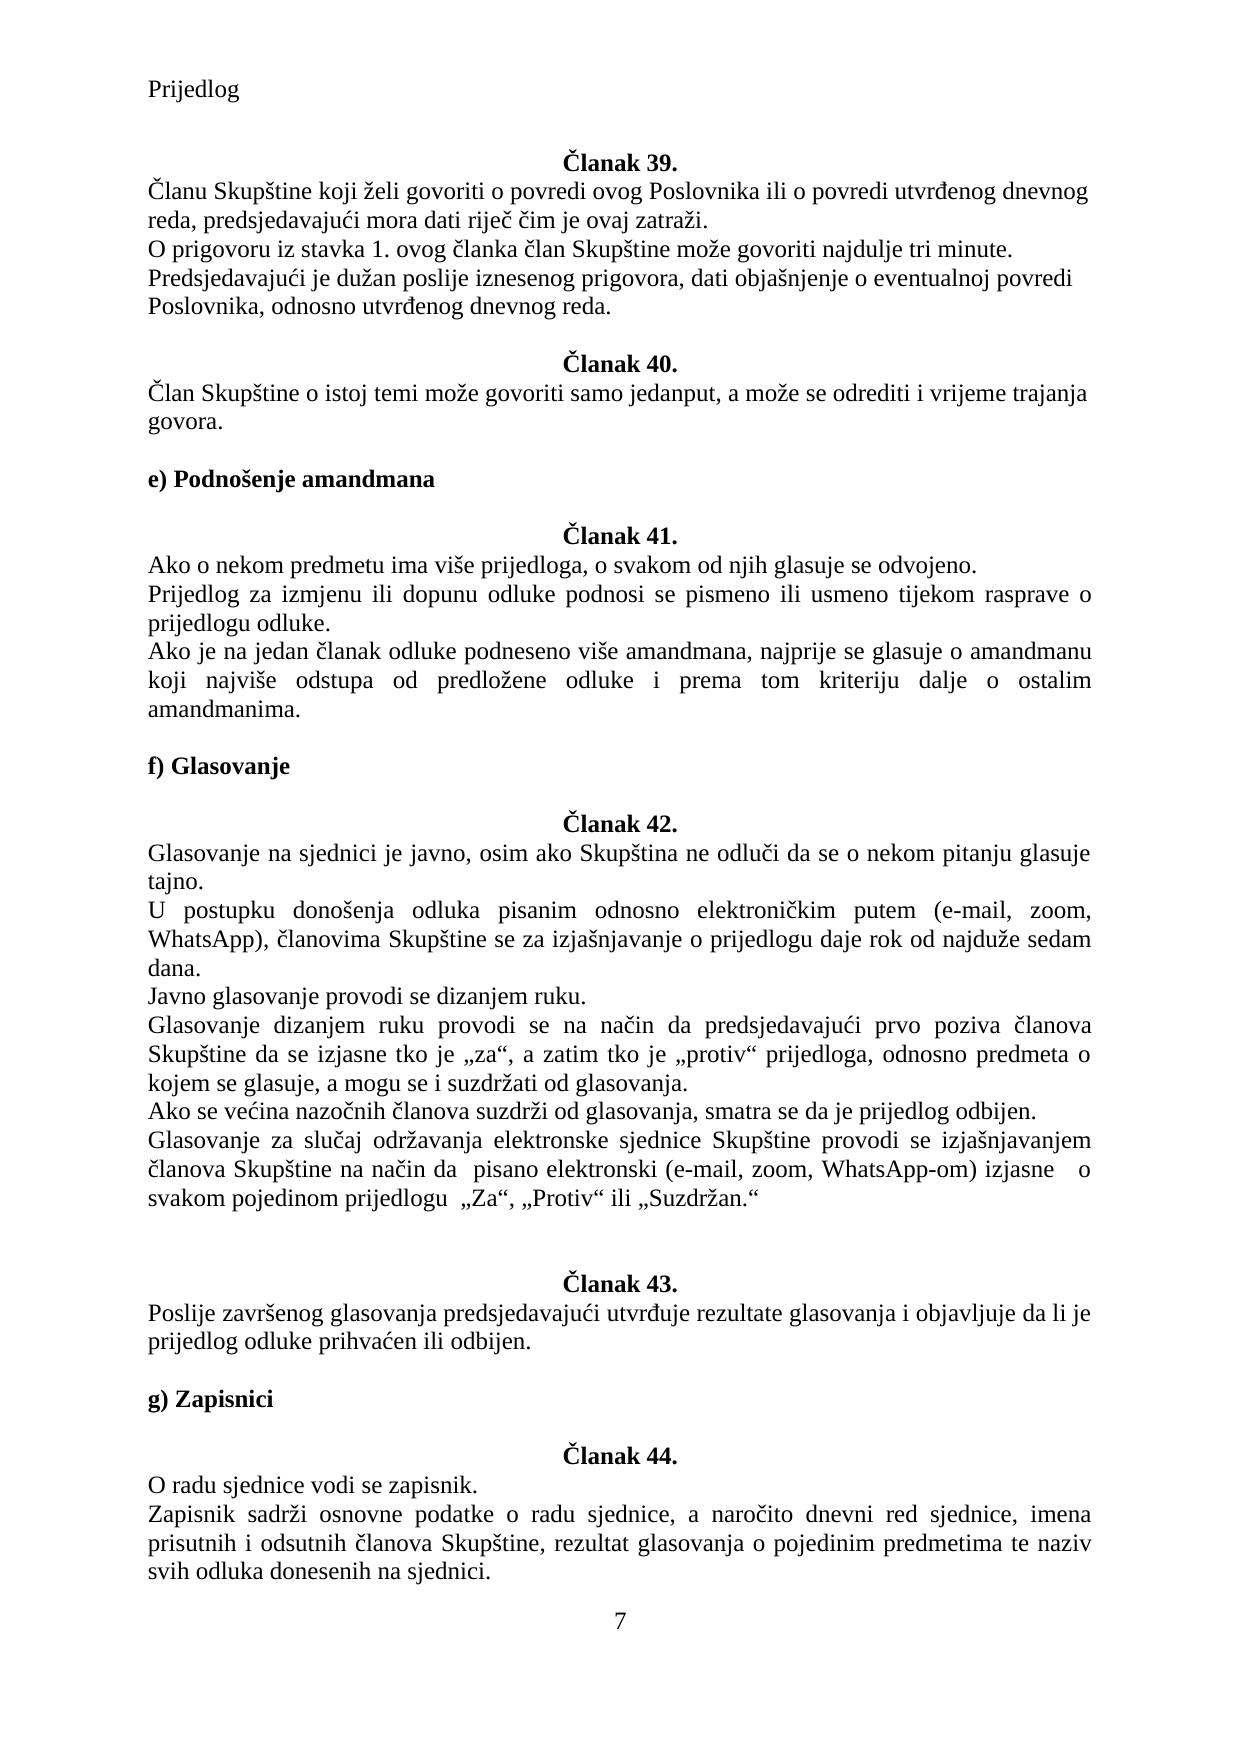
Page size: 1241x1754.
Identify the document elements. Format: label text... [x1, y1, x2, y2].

text Članu Skupštine koji želi govoriti o povredi ovog Poslovnika ili o povredi utvrđenog dnevnog reda, predsjedavajući mora dati riječ čim je ovaj zatraži. [148, 176, 1093, 234]
text Glasovanje dizanjem ruku provodi se na način da predsjedavajući prvo poziva članova Skupštine da se izjasne tko je „za“, a zatim tko je „protiv“ prijedloga, odnosno predmeta o kojem se glasuje, a mogu se i suzdržati od glasovanja. [148, 1010, 1093, 1096]
text Javno glasovanje provodi se dizanjem ruku. [148, 981, 1093, 1010]
text Članak 39. [148, 148, 1093, 176]
text Članak 44. [148, 1441, 1093, 1470]
text Članak 43. [148, 1269, 1093, 1298]
text e) Podnošenje amandmana [148, 464, 1093, 493]
text Ako se većina nazočnih članova suzdrži od glasovanja, smatra se da je prijedlog odbijen. [148, 1096, 1093, 1125]
text g) Zapisnici [148, 1384, 1093, 1413]
text Članak 41. [148, 521, 1093, 550]
text f) Glasovanje [148, 751, 1093, 780]
text Članak 40. [148, 349, 1093, 378]
text Član Skupštine o istoj temi može govoriti samo jedanput, a može se odrediti i vrijeme trajanja govora. [148, 378, 1093, 435]
text Poslije završenog glasovanja predsjedavajući utvrđuje rezultate glasovanja i objavljuje da li je prijedlog odluke prihvaćen ili odbijen. [148, 1298, 1093, 1355]
text Članak 42. [148, 809, 1093, 838]
text U postupku donošenja odluka pisanim odnosno elektroničkim putem (e-mail, zoom, WhatsApp), članovima Skupštine se za izjašnjavanje o prijedlogu daje rok od najduže sedam dana. [148, 895, 1093, 981]
text Predsjedavajući je dužan poslije iznesenog prigovora, dati objašnjenje o eventualnoj povredi Poslovnika, odnosno utvrđenog dnevnog reda. [148, 263, 1093, 320]
text Prijedlog za izmjenu ili dopunu odluke podnosi se pismeno ili usmeno tijekom rasprave o prijedlogu odluke. [148, 579, 1093, 636]
text Glasovanje za slučaj održavanja elektronske sjednice Skupštine provodi se izjašnjavanjem članova Skupštine na način da pisano elektronski (e-mail, zoom, WhatsApp-om) izjasne o svakom pojedinom prijedlogu „Za“, „Protiv“ ili „Suzdržan.“ [148, 1125, 1093, 1211]
text Ako o nekom predmetu ima više prijedloga, o svakom od njih glasuje se odvojeno. [148, 550, 1093, 579]
text O prigovoru iz stavka 1. ovog članka član Skupštine može govoriti najdulje tri minute. [148, 234, 1093, 263]
text O radu sjednice vodi se zapisnik. [148, 1470, 1093, 1499]
text Zapisnik sadrži osnovne podatke o radu sjednice, a naročito dnevni red sjednice, imena prisutnih i odsutnih članova Skupštine, rezultat glasovanja o pojedinim predmetima te naziv svih odluka donesenih na sjednici. [148, 1499, 1093, 1585]
text Glasovanje na sjednici je javno, osim ako Skupština ne odluči da se o nekom pitanju glasuje tajno. [148, 838, 1093, 895]
text Ako je na jedan članak odluke podneseno više amandmana, najprije se glasuje o amandmanu koji najviše odstupa od predložene odluke i prema tom kriteriju dalje o ostalim amandmanima. [148, 636, 1093, 723]
